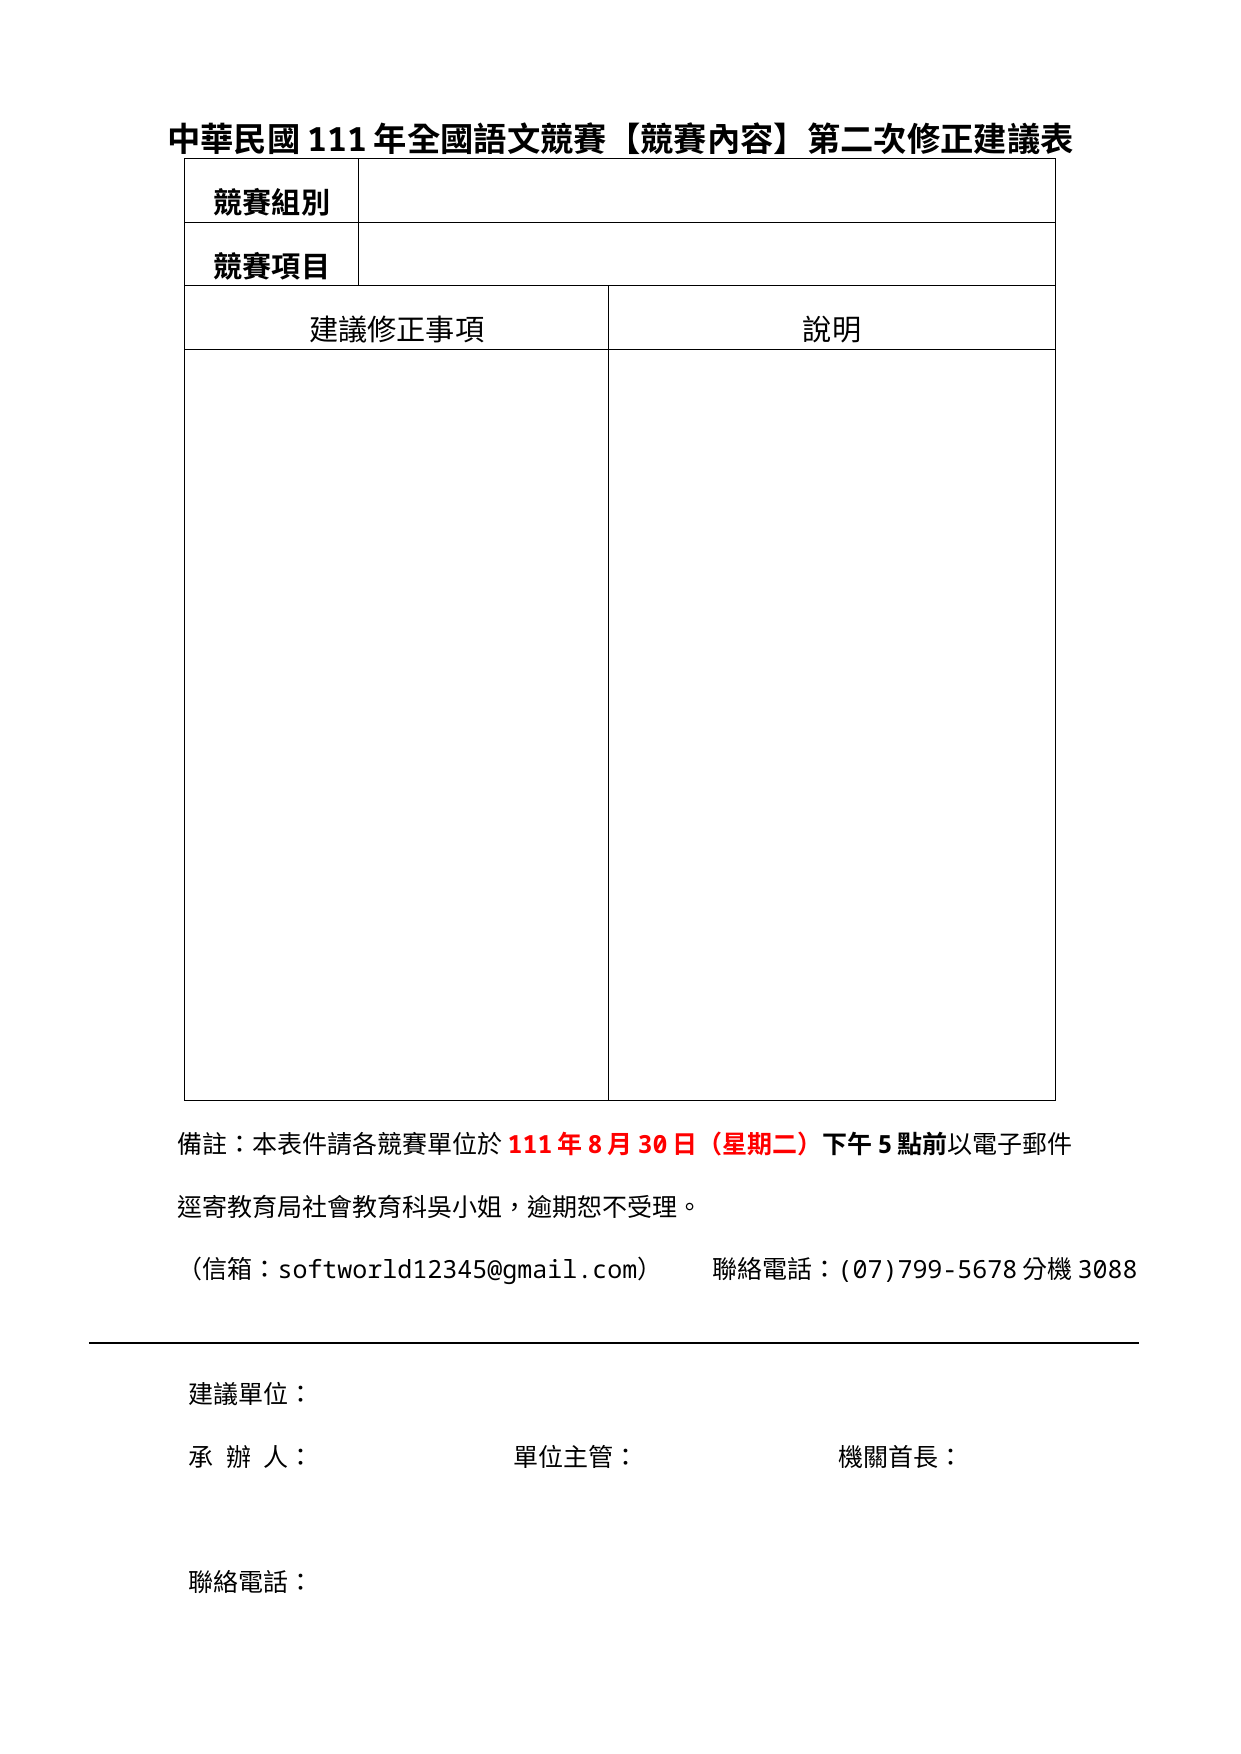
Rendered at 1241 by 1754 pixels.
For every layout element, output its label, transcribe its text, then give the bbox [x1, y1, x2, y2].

table_cell 建議修正事項 [185, 286, 608, 349]
text 承 辦 人： 單位主管： 機關首長： [189, 1413, 1152, 1476]
table_cell [359, 223, 1055, 285]
text 中華民國111年全國語文競賽【競賽內容】第二次修正建議表 [89, 96, 1152, 158]
table_header [359, 159, 1055, 222]
table_cell 競賽項目 [185, 223, 358, 285]
text （信箱：softworld12345@gmail.com） 聯絡電話：(07)799-5678分機3088 [177, 1226, 1152, 1288]
table_header 競賽組別 [185, 159, 358, 222]
table_cell 說明 [609, 286, 1055, 349]
text 建議單位： [189, 1351, 1152, 1413]
text 聯絡電話： [189, 1538, 1152, 1601]
table_cell [185, 350, 608, 1100]
table_cell [609, 350, 1055, 1100]
text 備註：本表件請各競賽單位於111年8月30日（星期二）下午5點前以電子郵件 逕寄教育局社會教育科吳小姐，逾期恕不受理。 [177, 1101, 1152, 1226]
